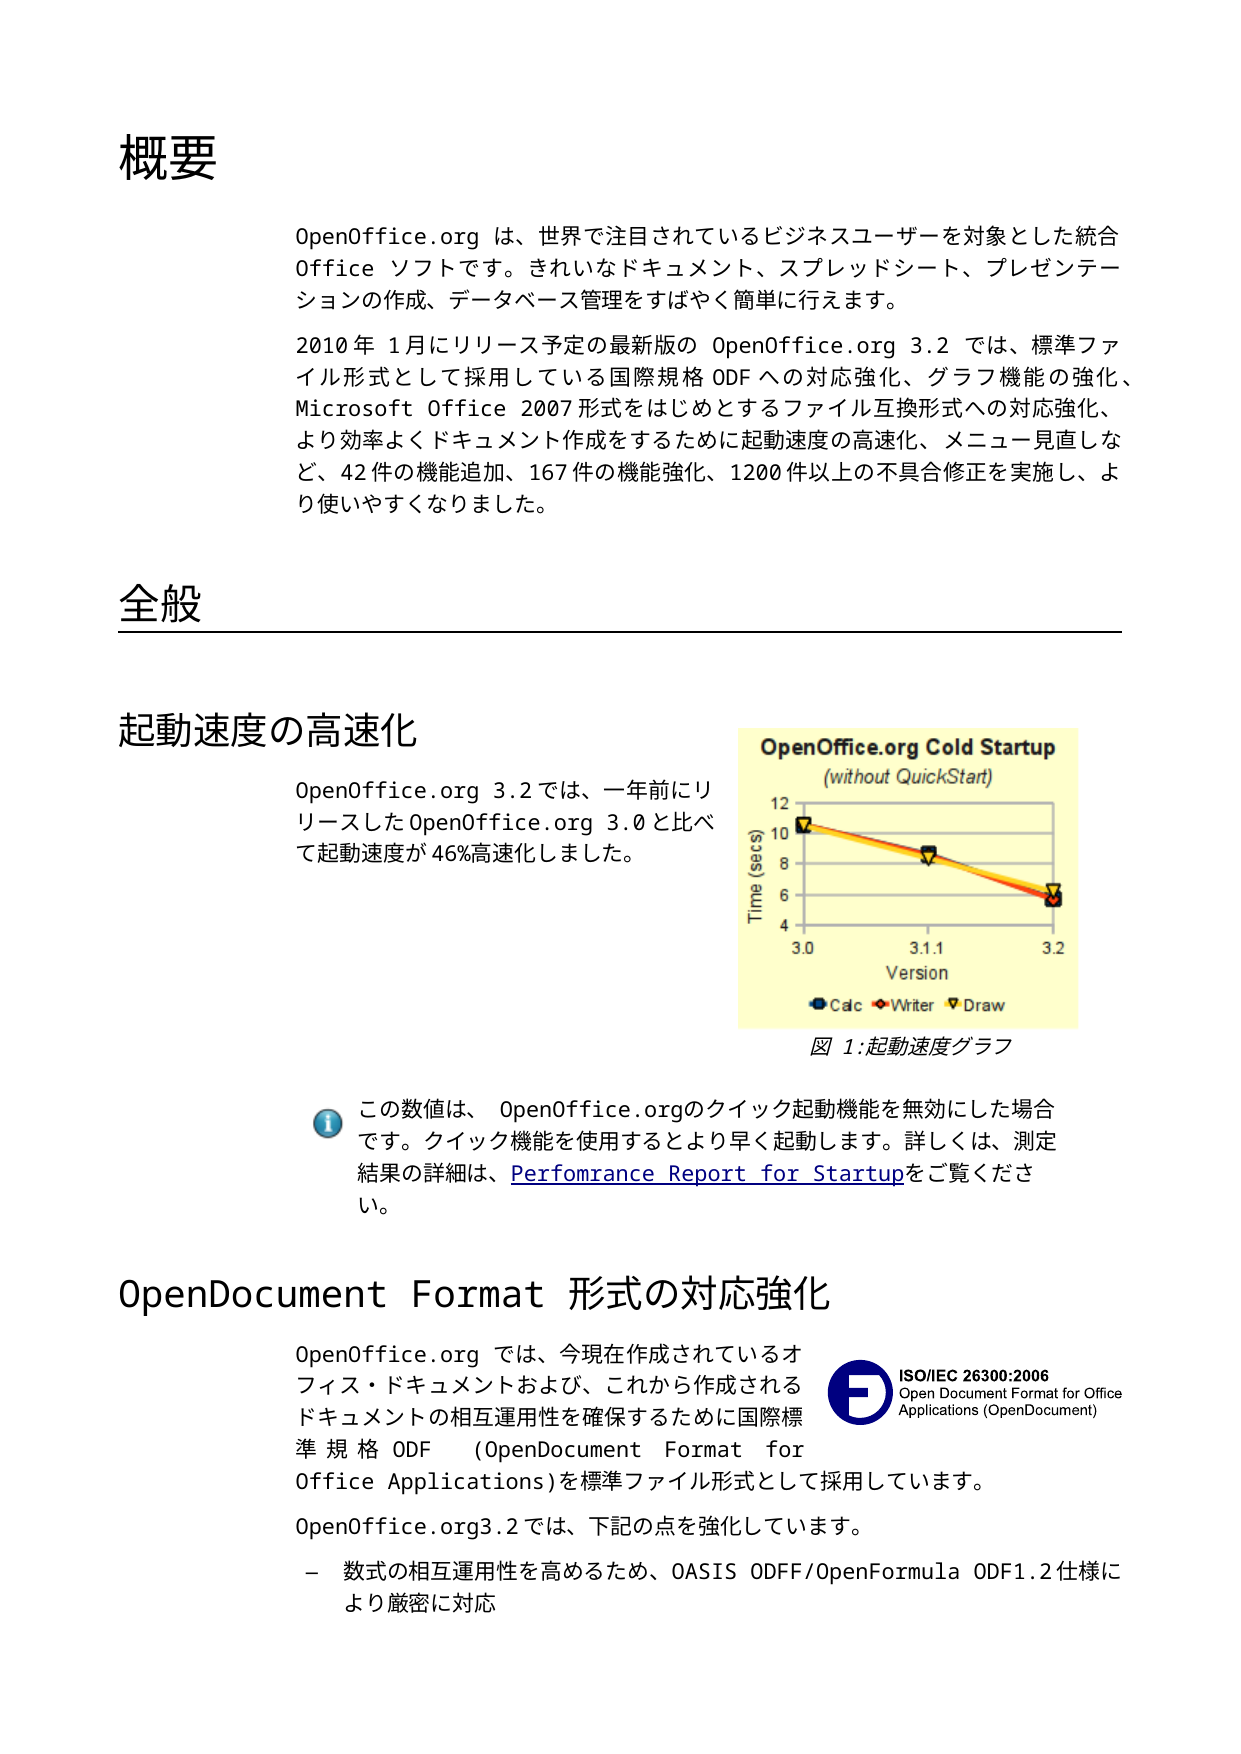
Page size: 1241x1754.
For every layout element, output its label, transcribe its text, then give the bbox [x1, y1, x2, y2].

picture [296, 1092, 358, 1156]
subtitle OpenDocument Format 形式の対応強化 [118, 1264, 1122, 1319]
text OpenOffice.org 3.2では、一年前にリリースしたOpenOffice.org 3.0と比べて起動速度が46%高速化しました。 [295, 773, 716, 868]
text OpenOffice.org では、今現在作成されているオフィス・ドキュメントおよび、これから作成されるドキュメントの相互運用性を確保するために国際標準規格ODF (OpenDocument Format for Office Applications)を標準ファイル形式として採用しています。 [295, 1337, 1122, 1495]
text 2010年 1月にリリース予定の最新版の OpenOffice.org 3.2 では、標準ファイル形式として採用している国際規格ODFへの対応強化、グラフ機能の強化、Microsoft Office 2007形式をはじめとするファイル互換形式への対応強化、より効率よくドキュメント作成をするために起動速度の高速化、メニュー見直しなど、42件の機能追加、167件の機能強化、1200件以上の不具合修正を実施し、より使いやすくなりました。 [295, 328, 1122, 518]
text OpenOffice.org は、世界で注目されているビジネスユーザーを対象とした統合 Office ソフトです。きれいなドキュメント、スプレッドシート、プレゼンテーションの作成、データベース管理をすばやく簡単に行えます。 [295, 219, 1122, 314]
subtitle [716, 1061, 1108, 1070]
text OpenOffice.org3.2では、下記の点を強化しています。 [295, 1509, 1122, 1541]
table_header [296, 1156, 357, 1219]
text 図 1:起動速度グラフ [716, 706, 1108, 1061]
subtitle 起動速度の高速化 [118, 693, 1122, 755]
subtitle 全般 [118, 571, 1122, 631]
list 数式の相互運用性を高めるため、OASIS ODFF/OpenFormula ODF1.2仕様により厳密に対応 [306, 1554, 1122, 1618]
table_header この数値は、 OpenOffice.orgのクイック起動機能を無効にした場合です。クイック機能を使用するとより早く起動します。詳しくは、測定結果の詳細は、Perfomrance Report for Startupをご覧ください。 [357, 1093, 1071, 1219]
picture [738, 728, 1080, 1031]
subtitle 概要 [118, 118, 1122, 191]
